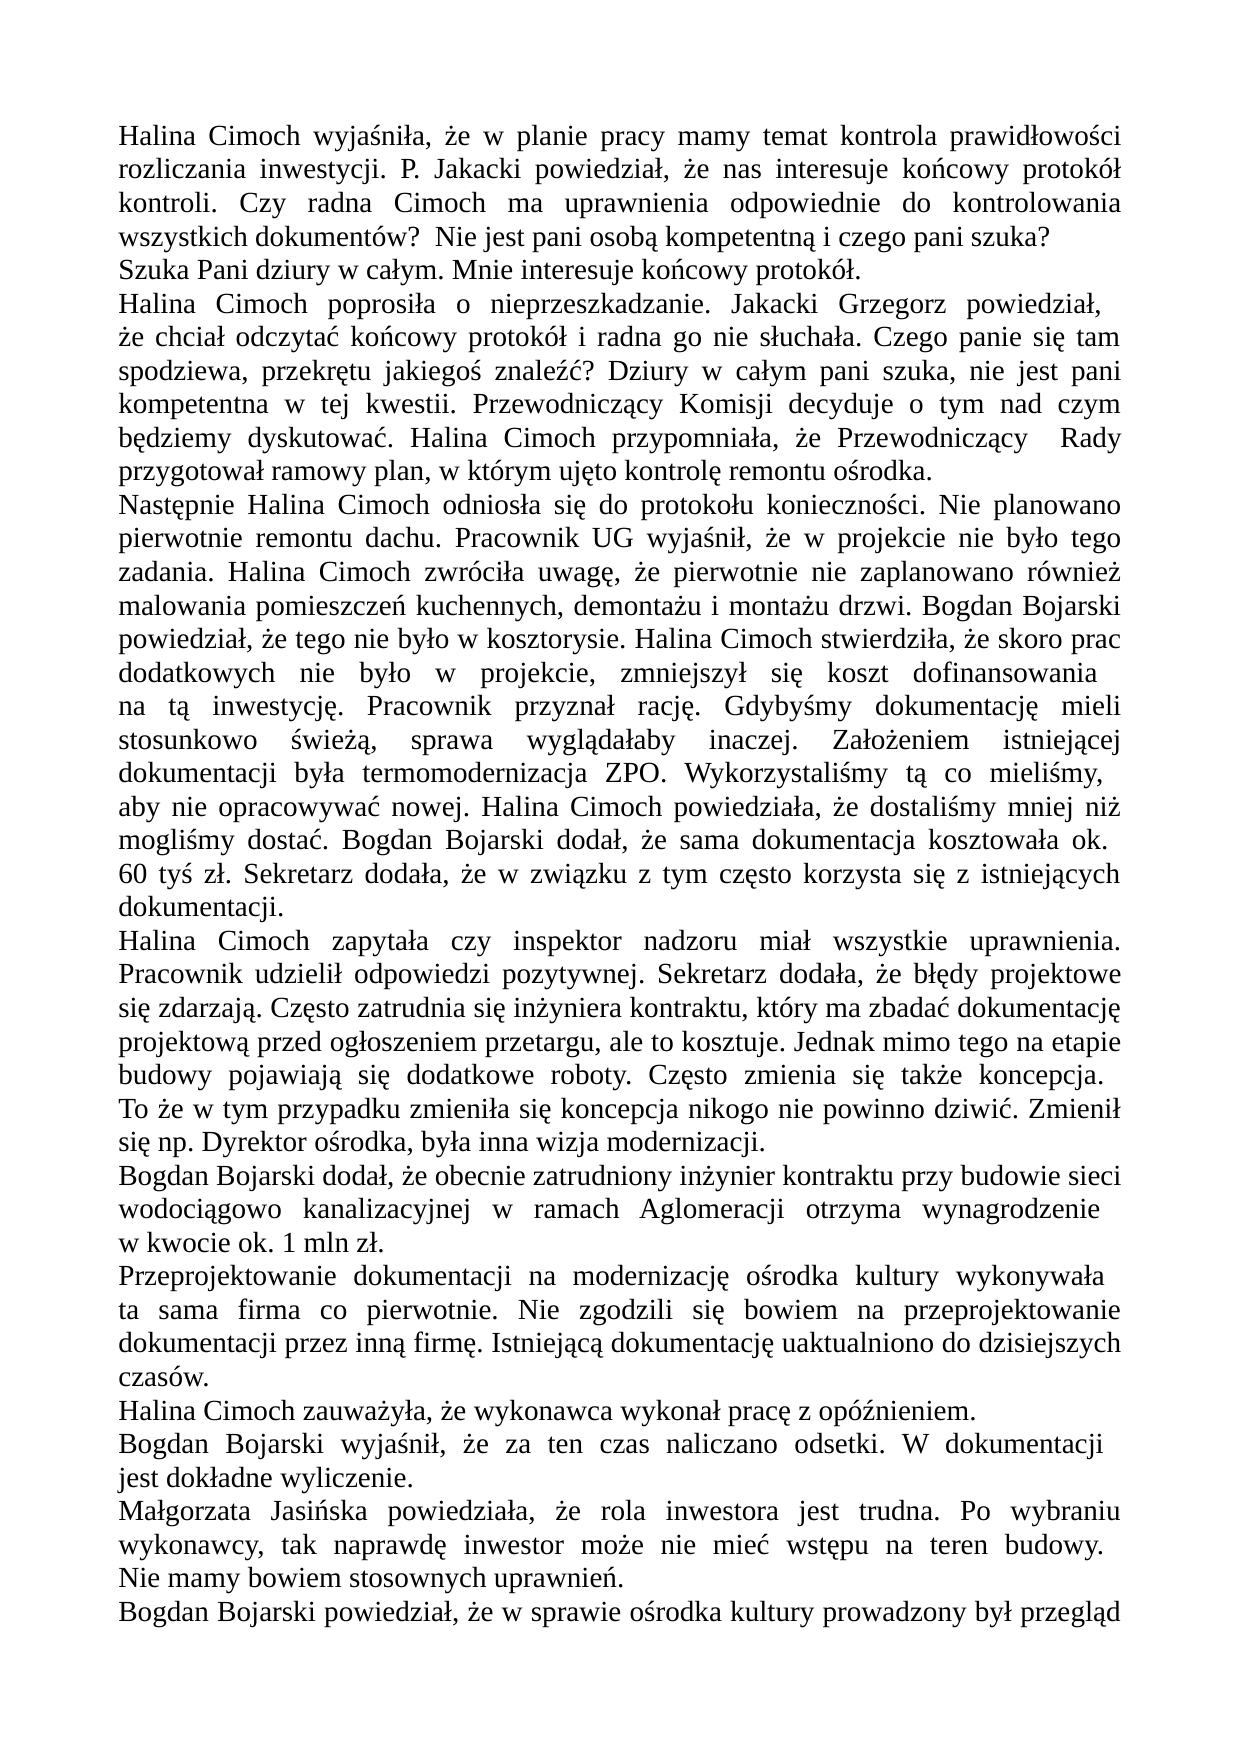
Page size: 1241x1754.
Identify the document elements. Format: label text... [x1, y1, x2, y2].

text Halina Cimoch zauważyła, że wykonawca wykonał pracę z opóźnieniem. [118, 1393, 1122, 1426]
text Halina Cimoch poprosiła o nieprzeszkadzanie. Jakacki Grzegorz powiedział, że chciał odczytać końcowy protokół i radna go nie słuchała. Czego panie się tam spodziewa, przekrętu jakiegoś znaleźć? Dziury w całym pani szuka, nie jest pani kompetentna w tej kwestii. Przewodniczący Komisji decyduje o tym nad czym będziemy dyskutować. Halina Cimoch przypomniała, że Przewodniczący Rady przygotował ramowy plan, w którym ujęto kontrolę remontu ośrodka. [118, 286, 1122, 487]
text Halina Cimoch zapytała czy inspektor nadzoru miał wszystkie uprawnienia. Pracownik udzielił odpowiedzi pozytywnej. Sekretarz dodała, że błędy projektowe się zdarzają. Często zatrudnia się inżyniera kontraktu, który ma zbadać dokumentację projektową przed ogłoszeniem przetargu, ale to kosztuje. Jednak mimo tego na etapie budowy pojawiają się dodatkowe roboty. Często zmienia się także koncepcja. To że w tym przypadku zmieniła się koncepcja nikogo nie powinno dziwić. Zmienił się np. Dyrektor ośrodka, była inna wizja modernizacji. [118, 923, 1122, 1158]
text Małgorzata Jasińska powiedziała, że rola inwestora jest trudna. Po wybraniu wykonawcy, tak naprawdę inwestor może nie mieć wstępu na teren budowy. Nie mamy bowiem stosownych uprawnień. [118, 1493, 1122, 1594]
text Bogdan Bojarski wyjaśnił, że za ten czas naliczano odsetki. W dokumentacji jest dokładne wyliczenie. [118, 1426, 1122, 1493]
text Bogdan Bojarski powiedział, że w sprawie ośrodka kultury prowadzony był przegląd [118, 1594, 1122, 1627]
text Halina Cimoch wyjaśniła, że w planie pracy mamy temat kontrola prawidłowości rozliczania inwestycji. P. Jakacki powiedział, że nas interesuje końcowy protokół kontroli. Czy radna Cimoch ma uprawnienia odpowiednie do kontrolowania wszystkich dokumentów? Nie jest pani osobą kompetentną i czego pani szuka? [118, 118, 1122, 252]
text Szuka Pani dziury w całym. Mnie interesuje końcowy protokół. [118, 252, 1122, 286]
text Następnie Halina Cimoch odniosła się do protokołu konieczności. Nie planowano pierwotnie remontu dachu. Pracownik UG wyjaśnił, że w projekcie nie było tego zadania. Halina Cimoch zwróciła uwagę, że pierwotnie nie zaplanowano również malowania pomieszczeń kuchennych, demontażu i montażu drzwi. Bogdan Bojarski powiedział, że tego nie było w kosztorysie. Halina Cimoch stwierdziła, że skoro prac dodatkowych nie było w projekcie, zmniejszył się koszt dofinansowania na tą inwestycję. Pracownik przyznał rację. Gdybyśmy dokumentację mieli stosunkowo świeżą, sprawa wyglądałaby inaczej. Założeniem istniejącej dokumentacji była termomodernizacja ZPO. Wykorzystaliśmy tą co mieliśmy, aby nie opracowywać nowej. Halina Cimoch powiedziała, że dostaliśmy mniej niż mogliśmy dostać. Bogdan Bojarski dodał, że sama dokumentacja kosztowała ok. 60 tyś zł. Sekretarz dodała, że w związku z tym często korzysta się z istniejących dokumentacji. [118, 487, 1122, 923]
text Bogdan Bojarski dodał, że obecnie zatrudniony inżynier kontraktu przy budowie sieci wodociągowo kanalizacyjnej w ramach Aglomeracji otrzyma wynagrodzenie w kwocie ok. 1 mln zł. [118, 1158, 1122, 1258]
text Przeprojektowanie dokumentacji na modernizację ośrodka kultury wykonywała ta sama firma co pierwotnie. Nie zgodzili się bowiem na przeprojektowanie dokumentacji przez inną firmę. Istniejącą dokumentację uaktualniono do dzisiejszych czasów. [118, 1258, 1122, 1393]
